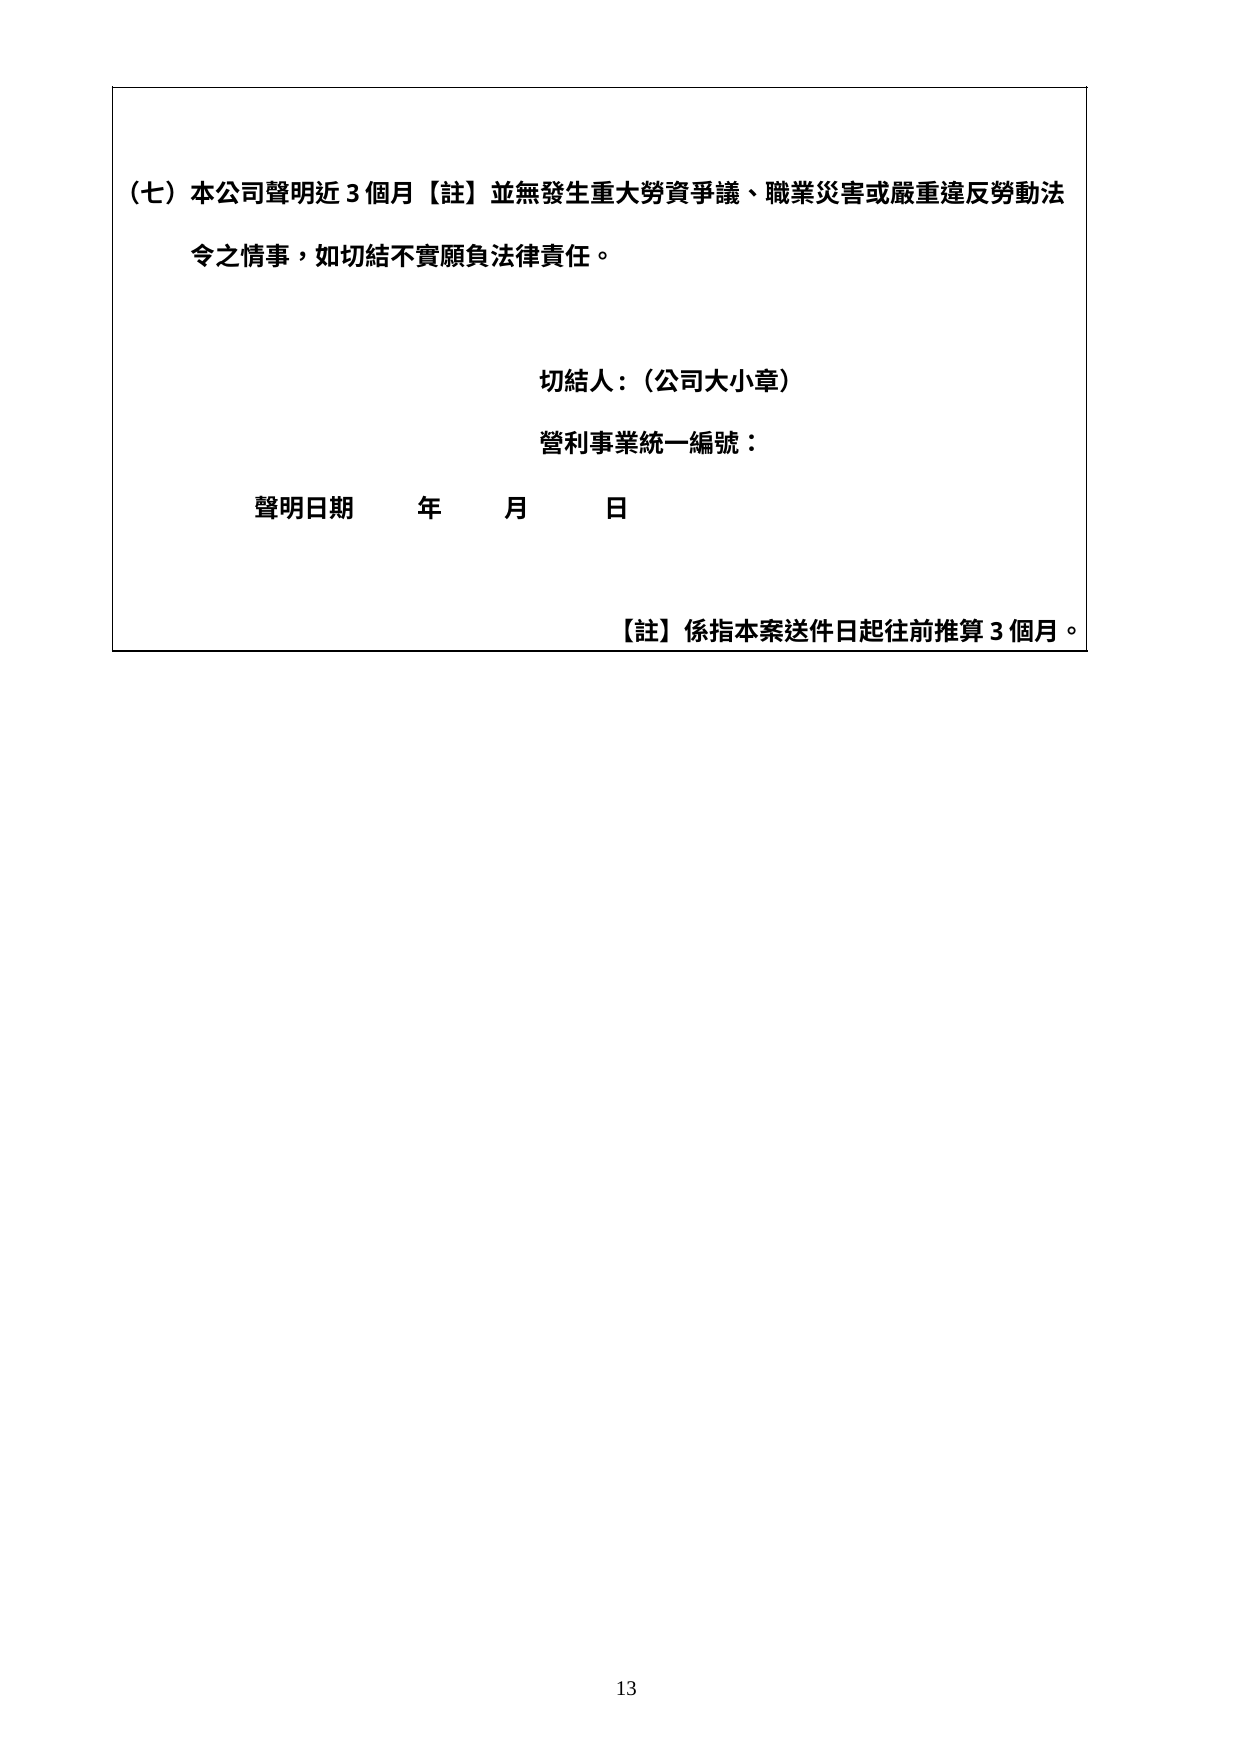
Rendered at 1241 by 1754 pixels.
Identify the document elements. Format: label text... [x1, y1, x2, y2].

table_header （七）本公司聲明近3個月【註】並無發生重大勞資爭議、職業災害或嚴重違反勞動法令之情事，如切結不實願負法律責任。 切結人:（公司大小章） 營利事業統一編號： 聲明日期 年 月 日 【註】係指本案送件日起往前推算3個月。 [113, 88, 1086, 650]
